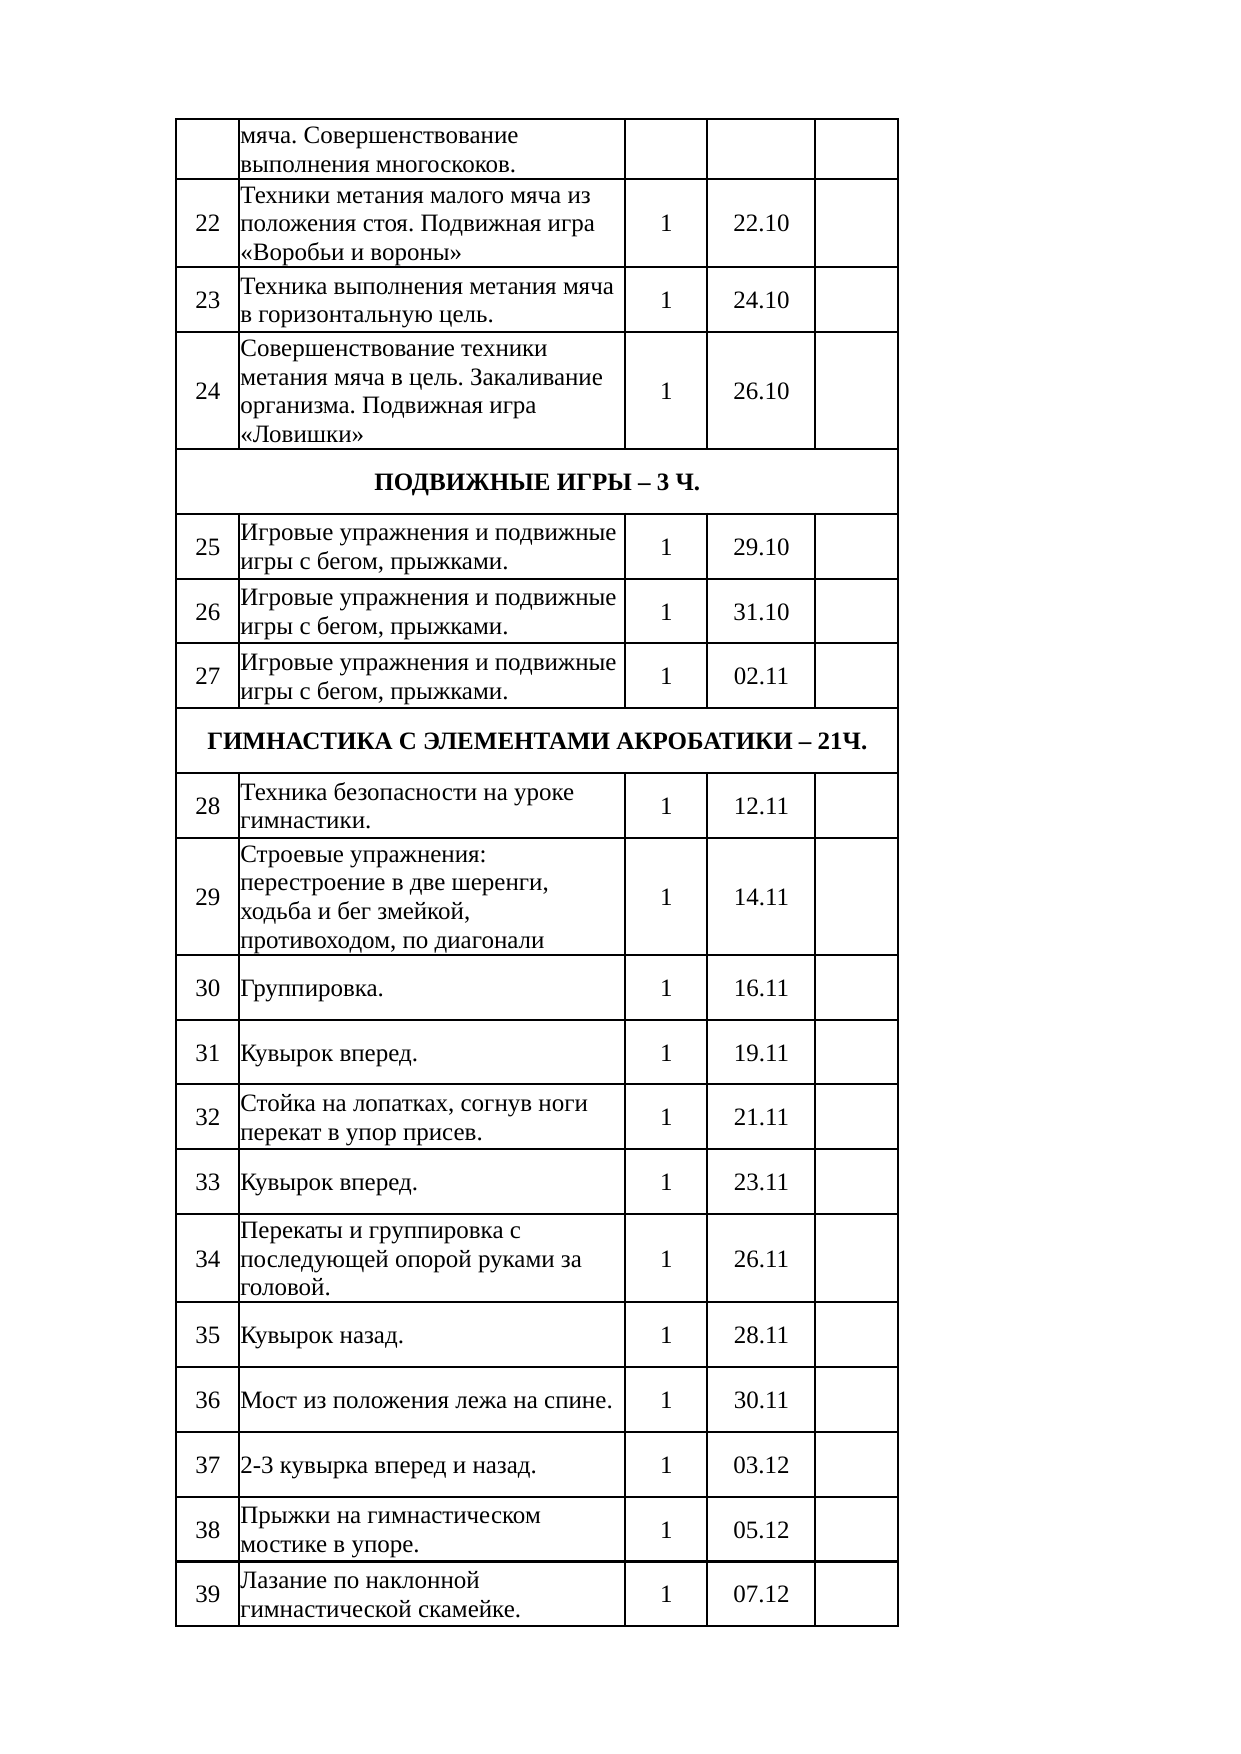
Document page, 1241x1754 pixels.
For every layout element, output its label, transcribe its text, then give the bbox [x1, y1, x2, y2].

table_cell [816, 1150, 897, 1213]
table_cell 1 [626, 1368, 706, 1431]
table_cell Прыжки на гимнастическом мостике в упоре. [240, 1498, 624, 1560]
table_cell 1 [626, 839, 706, 954]
table_cell Кувырок вперед. [240, 1150, 624, 1213]
table_cell 36 [177, 1368, 238, 1431]
table_cell 1 [626, 1150, 706, 1213]
table_cell Мост из положения лежа на спине. [240, 1368, 624, 1431]
table_cell 19.11 [708, 1021, 814, 1083]
table_cell Кувырок вперед. [240, 1021, 624, 1083]
table_cell 1 [626, 1303, 706, 1366]
table_cell [708, 120, 814, 178]
table_cell [816, 180, 897, 266]
table_cell [816, 1215, 897, 1301]
table_cell [816, 1498, 897, 1560]
table_cell 1 [626, 333, 706, 448]
table_cell ПОДВИЖНЫЕ ИГРЫ – 3 Ч. [177, 450, 897, 513]
table_cell 22.10 [708, 180, 814, 266]
table_cell 26 [177, 580, 238, 642]
table_cell 1 [626, 268, 706, 331]
table_cell 31.10 [708, 580, 814, 642]
table_cell [816, 515, 897, 577]
table_cell 24.10 [708, 268, 814, 331]
table_cell 1 [626, 644, 706, 707]
table_cell Игровые упражнения и подвижные игры с бегом, прыжками. [240, 644, 624, 707]
table_cell 28.11 [708, 1303, 814, 1366]
table_cell Строевые упражнения: перестроение в две шеренги, ходьба и бег змейкой, противоходом, по диагонали [240, 839, 624, 954]
table_cell 2-3 кувырка вперед и назад. [240, 1433, 624, 1496]
table_cell мяча. Совершенствование выполнения многоскоков. [240, 120, 624, 178]
table_cell 1 [626, 580, 706, 642]
table_cell 26.11 [708, 1215, 814, 1301]
table_cell 1 [626, 1433, 706, 1496]
table_cell 1 [626, 1498, 706, 1560]
table_cell 30.11 [708, 1368, 814, 1431]
table_cell 1 [626, 1085, 706, 1148]
table_cell 39 [177, 1563, 238, 1625]
table_cell 1 [626, 515, 706, 577]
table_cell 1 [626, 180, 706, 266]
table_cell [816, 1303, 897, 1366]
table_cell [816, 333, 897, 448]
table_cell 1 [626, 774, 706, 837]
table_cell 35 [177, 1303, 238, 1366]
table_cell 28 [177, 774, 238, 837]
table_cell [816, 120, 897, 178]
table_cell 03.12 [708, 1433, 814, 1496]
table_cell 05.12 [708, 1498, 814, 1560]
table_cell [816, 1368, 897, 1431]
table_cell 16.11 [708, 956, 814, 1018]
table_cell 32 [177, 1085, 238, 1148]
table_cell 07.12 [708, 1563, 814, 1625]
table_cell 34 [177, 1215, 238, 1301]
table_cell 23.11 [708, 1150, 814, 1213]
table_cell 22 [177, 180, 238, 266]
table_cell [816, 839, 897, 954]
table_cell 12.11 [708, 774, 814, 837]
table_cell 27 [177, 644, 238, 707]
table_cell [816, 1433, 897, 1496]
table_cell 37 [177, 1433, 238, 1496]
table_cell 31 [177, 1021, 238, 1083]
table_cell 26.10 [708, 333, 814, 448]
table_cell Техники метания малого мяча из положения стоя. Подвижная игра «Воробьи и вороны» [240, 180, 624, 266]
table_cell 29.10 [708, 515, 814, 577]
table_cell Совершенствование техники метания мяча в цель. Закаливание организма. Подвижная игра «Ловишки» [240, 333, 624, 448]
table_cell [626, 120, 706, 178]
table_cell 30 [177, 956, 238, 1018]
table_cell 1 [626, 1215, 706, 1301]
table_cell [816, 1085, 897, 1148]
table_cell [816, 956, 897, 1018]
table_cell ГИМНАСТИКА С ЭЛЕМЕНТАМИ АКРОБАТИКИ – 21Ч. [177, 709, 897, 772]
table_cell Перекаты и группировка с последующей опорой руками за головой. [240, 1215, 624, 1301]
table_cell 29 [177, 839, 238, 954]
table_cell Техника безопасности на уроке гимнастики. [240, 774, 624, 837]
table_cell [816, 1563, 897, 1625]
table_cell 23 [177, 268, 238, 331]
table_cell [816, 774, 897, 837]
table_cell [816, 580, 897, 642]
table_cell 25 [177, 515, 238, 577]
table_cell Техника выполнения метания мяча в горизонтальную цель. [240, 268, 624, 331]
table_cell 38 [177, 1498, 238, 1560]
table_cell Группировка. [240, 956, 624, 1018]
table_cell Игровые упражнения и подвижные игры с бегом, прыжками. [240, 515, 624, 577]
table_cell 1 [626, 956, 706, 1018]
table_cell 21.11 [708, 1085, 814, 1148]
table_cell 02.11 [708, 644, 814, 707]
table_cell 33 [177, 1150, 238, 1213]
table_cell 1 [626, 1563, 706, 1625]
table_cell 14.11 [708, 839, 814, 954]
table_cell 1 [626, 1021, 706, 1083]
table_cell Кувырок назад. [240, 1303, 624, 1366]
table_cell [177, 120, 238, 178]
table_cell Лазание по наклонной гимнастической скамейке. [240, 1563, 624, 1625]
table_cell Игровые упражнения и подвижные игры с бегом, прыжками. [240, 580, 624, 642]
table_cell [816, 644, 897, 707]
table_cell [816, 268, 897, 331]
table_cell 24 [177, 333, 238, 448]
table_cell [816, 1021, 897, 1083]
table_cell Стойка на лопатках, согнув ноги перекат в упор присев. [240, 1085, 624, 1148]
